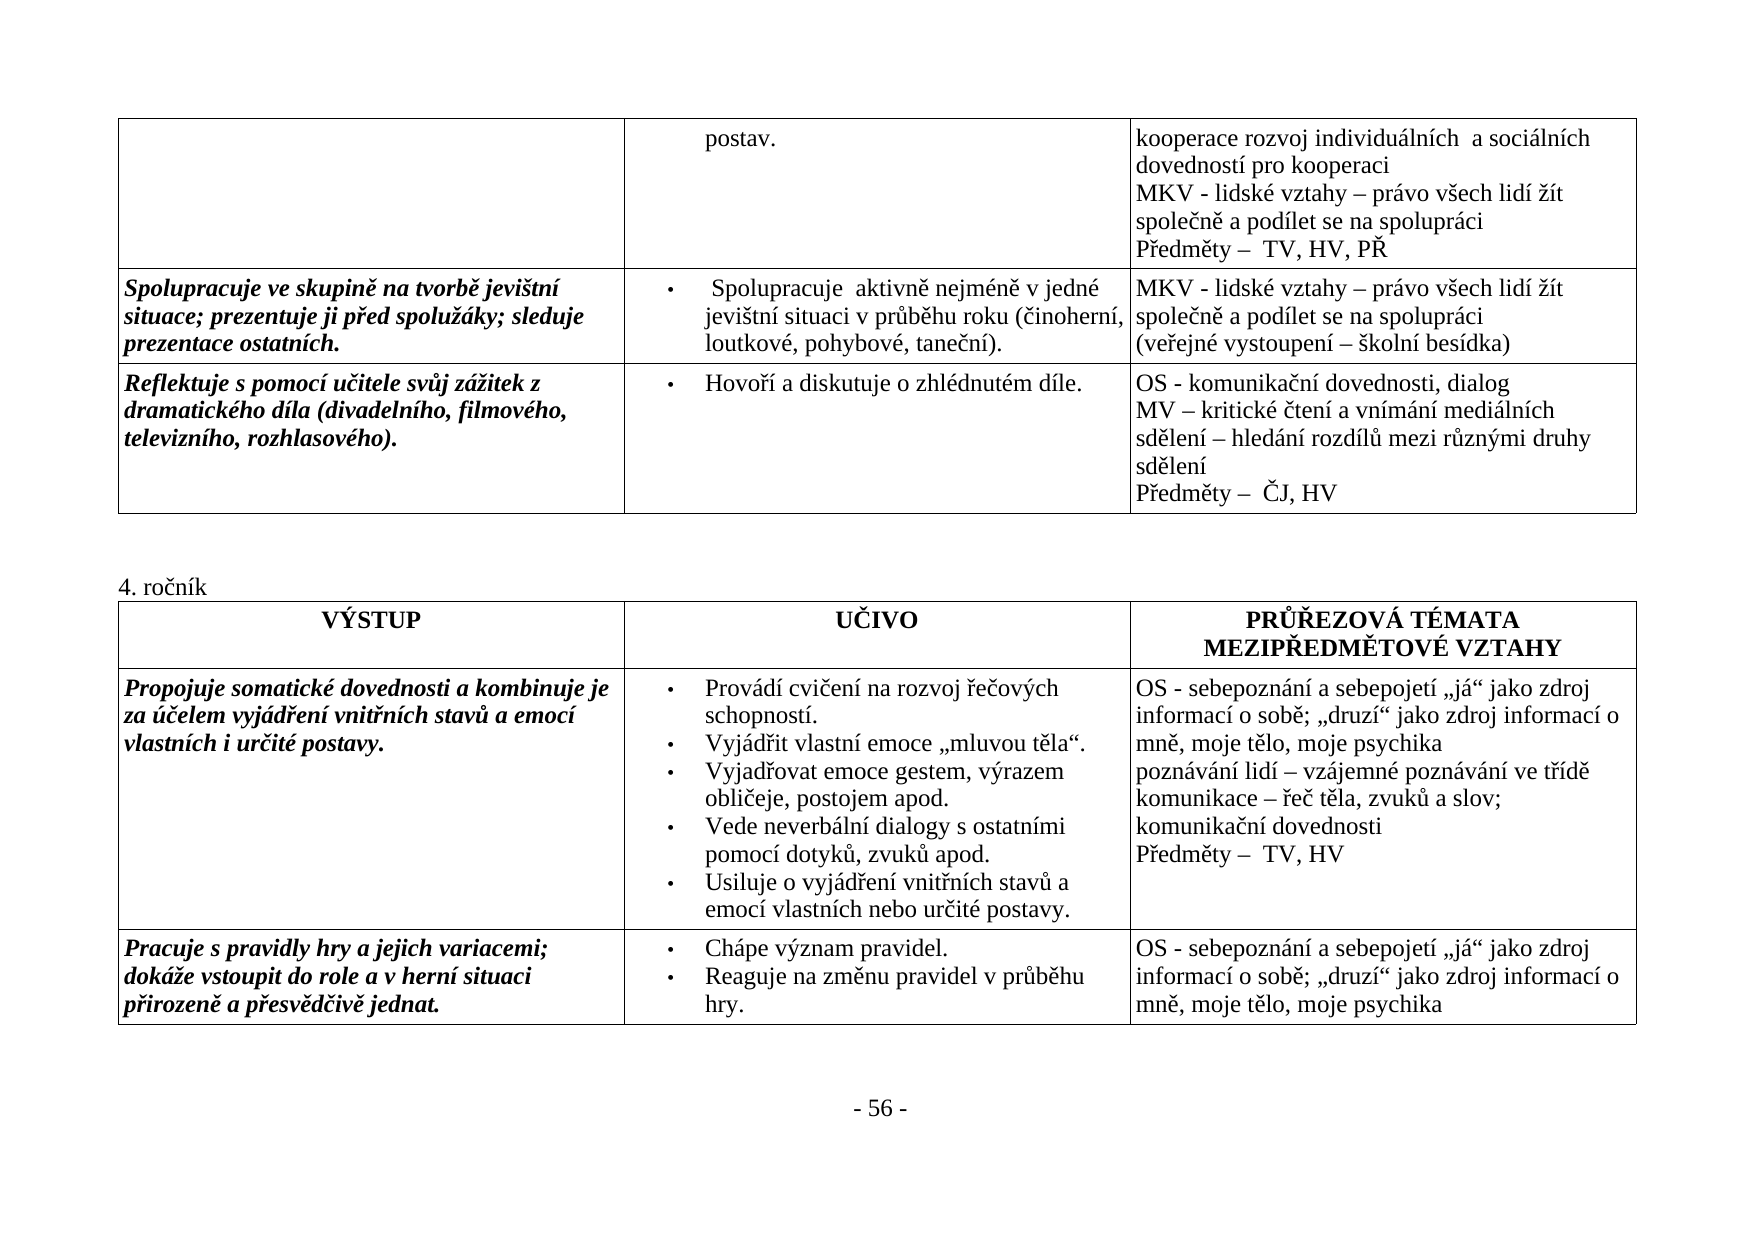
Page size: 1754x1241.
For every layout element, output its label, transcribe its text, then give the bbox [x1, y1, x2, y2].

text 4. ročník [118, 573, 1636, 601]
table_cell Spolupracuje aktivně nejméně v jedné jevištní situaci v průběhu roku (činoherní, loutkové, pohybové, taneční). [625, 269, 1130, 363]
table_cell kooperace rozvoj individuálních a sociálních dovedností pro kooperaci MKV - lidské vztahy – právo všech lidí žít společně a podílet se na spolupráci Předměty – TV, HV, PŘ [1131, 119, 1636, 268]
table_cell OS - sebepoznání a sebepojetí „já“ jako zdroj informací o sobě; „druzí“ jako zdroj informací o mně, moje tělo, moje psychika poznávání lidí – vzájemné poznávání ve třídě komunikace – řeč těla, zvuků a slov; komunikační dovednosti Předměty – TV, HV [1131, 669, 1636, 929]
table_cell postav. [625, 119, 1130, 268]
table_cell Hovoří a diskutuje o zhlédnutém díle. [625, 364, 1130, 513]
table_cell [119, 119, 624, 268]
table_cell MKV - lidské vztahy – právo všech lidí žít společně a podílet se na spolupráci (veřejné vystoupení – školní besídka) [1131, 269, 1636, 363]
table_cell Chápe význam pravidel. Reaguje na změnu pravidel v průběhu hry. Umí přiznat chybu. Provádí cvičení na rozvíjení dialogu. Přijímá roli ve hře. Překonává ostych. [625, 930, 1130, 1023]
table_cell Pracuje s pravidly hry a jejich variacemi; dokáže vstoupit do role a v herní situaci přirozeně a přesvědčivě jednat. [119, 930, 624, 1023]
table_header PRŮŘEZOVÁ TÉMATA MEZIPŘEDMĚTOVÉ VZTAHY [1131, 602, 1636, 668]
table_cell Provádí cvičení na rozvoj řečových schopností. Vyjádřit vlastní emoce „mluvou těla“. Vyjadřovat emoce gestem, výrazem obličeje, postojem apod. Vede neverbální dialogy s ostatními pomocí dotyků, zvuků apod. Usiluje o vyjádření vnitřních stavů a emocí vlastních nebo určité postavy. [625, 669, 1130, 929]
table_header UČIVO [625, 602, 1130, 668]
table_cell OS - sebepoznání a sebepojetí „já“ jako zdroj informací o sobě; „druzí“ jako zdroj informací o mně, moje tělo, moje psychika [1131, 930, 1636, 1023]
table_cell Spolupracuje ve skupině na tvorbě jevištní situace; prezentuje ji před spolužáky; sleduje prezentace ostatních. [119, 269, 624, 363]
table_cell Reflektuje s pomocí učitele svůj zážitek z dramatického díla (divadelního, filmového, televizního, rozhlasového). [119, 364, 624, 513]
table_cell OS - komunikační dovednosti, dialog MV – kritické čtení a vnímání mediálních sdělení – hledání rozdílů mezi různými druhy sdělení Předměty – ČJ, HV [1131, 364, 1636, 513]
table_header VÝSTUP [119, 602, 624, 668]
table_cell Propojuje somatické dovednosti a kombinuje je za účelem vyjádření vnitřních stavů a emocí vlastních i určité postavy. [119, 669, 624, 929]
